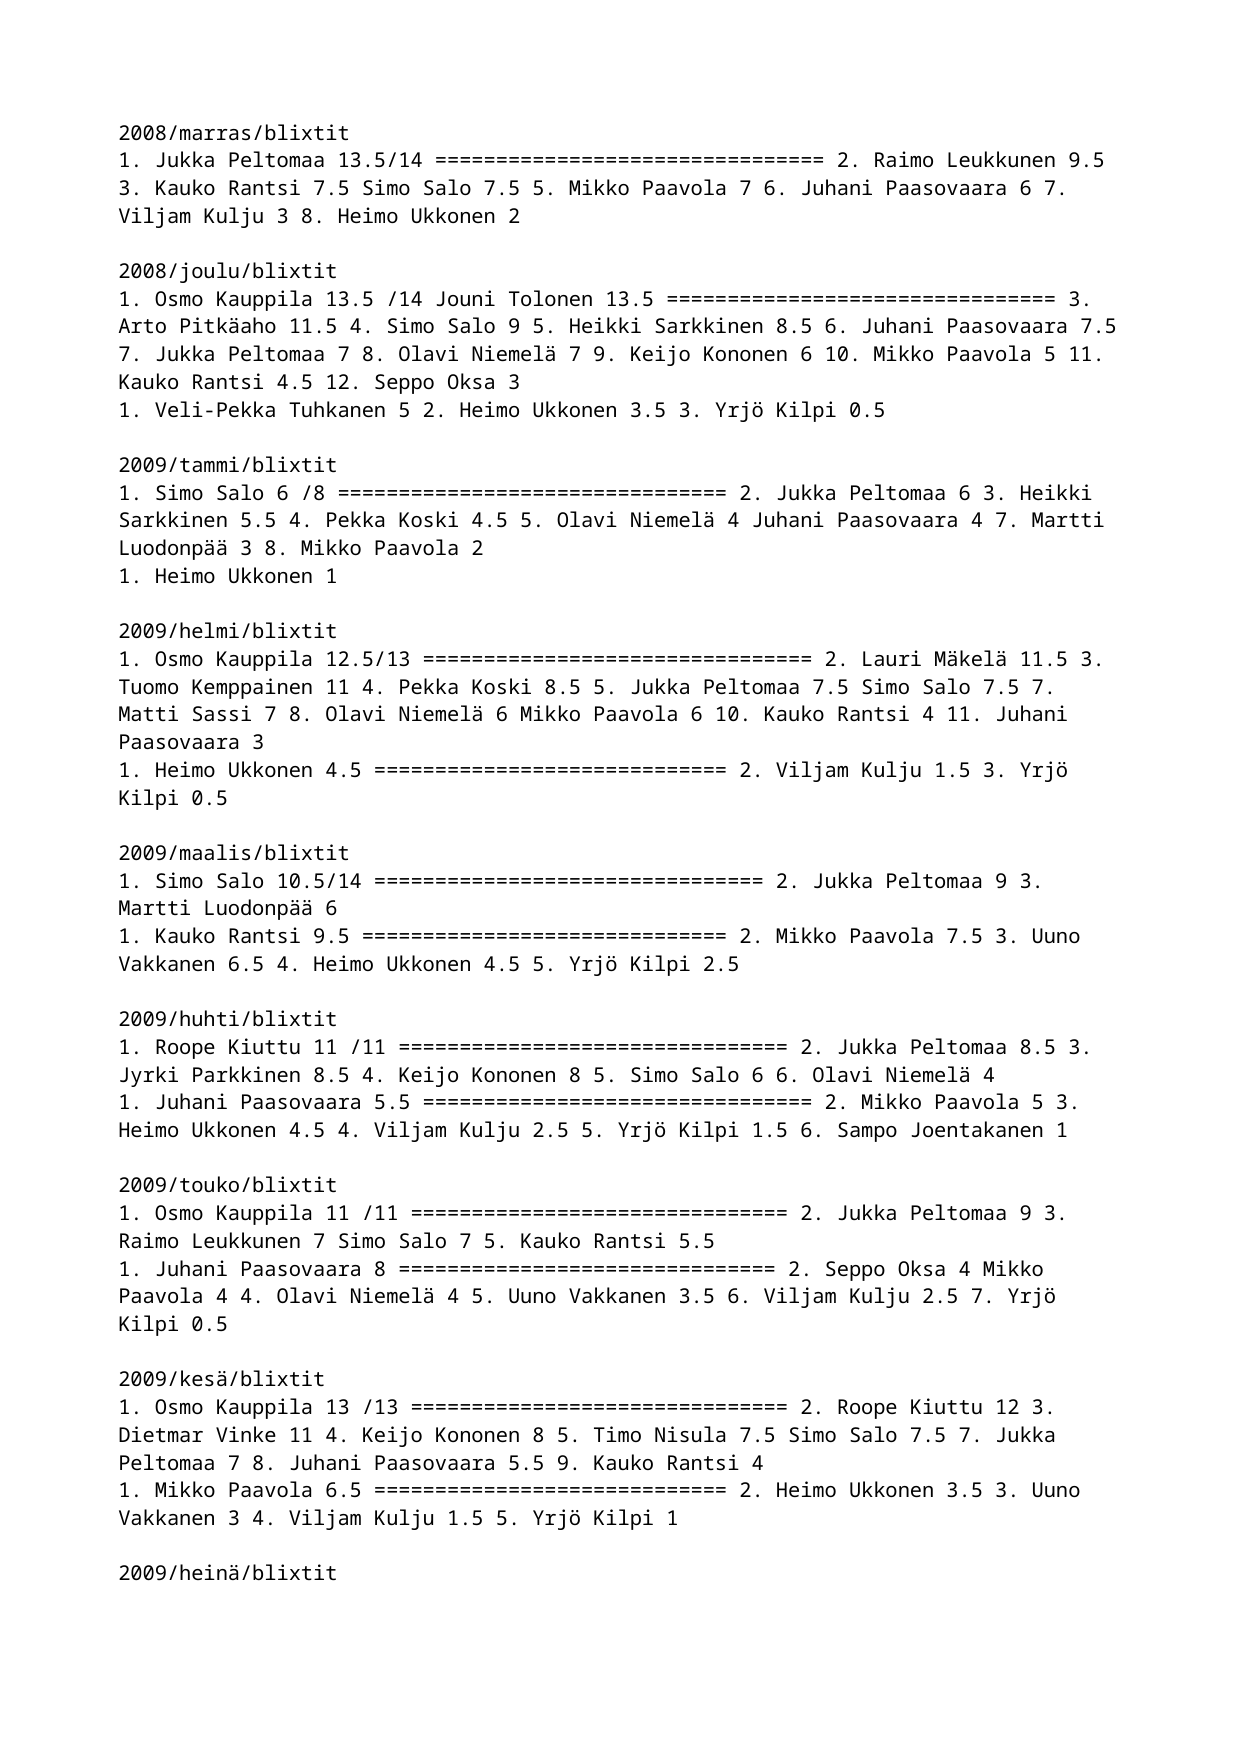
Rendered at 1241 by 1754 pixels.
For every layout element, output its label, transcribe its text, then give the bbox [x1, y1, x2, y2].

text 2008/marras/blixtit [118, 118, 1122, 146]
text 1. Mikko Paavola 6.5 ============================= 2. Heimo Ukkonen 3.5 3. Uuno Vakkanen 3 4. Viljam Kulju 1.5 5. Yrjö Kilpi 1 [118, 1476, 1122, 1531]
text 1. Juhani Paasovaara 8 =============================== 2. Seppo Oksa 4 Mikko Paavola 4 4. Olavi Niemelä 4 5. Uuno Vakkanen 3.5 6. Viljam Kulju 2.5 7. Yrjö Kilpi 0.5 [118, 1254, 1122, 1337]
text 2009/helmi/blixtit [118, 617, 1122, 644]
text 2009/kesä/blixtit [118, 1365, 1122, 1393]
text 1. Simo Salo 6 /8 ================================ 2. Jukka Peltomaa 6 3. Heikki Sarkkinen 5.5 4. Pekka Koski 4.5 5. Olavi Niemelä 4 Juhani Paasovaara 4 7. Martti Luodonpää 3 8. Mikko Paavola 2 [118, 478, 1122, 561]
text 1. Osmo Kauppila 13 /13 =============================== 2. Roope Kiuttu 12 3. Dietmar Vinke 11 4. Keijo Kononen 8 5. Timo Nisula 7.5 Simo Salo 7.5 7. Jukka Peltomaa 7 8. Juhani Paasovaara 5.5 9. Kauko Rantsi 4 [118, 1393, 1122, 1476]
text 1. Simo Salo 10.5/14 ================================ 2. Jukka Peltomaa 9 3. Martti Luodonpää 6 [118, 866, 1122, 922]
text 1. Heimo Ukkonen 1 [118, 561, 1122, 589]
text 1. Juhani Paasovaara 5.5 ================================ 2. Mikko Paavola 5 3. Heimo Ukkonen 4.5 4. Viljam Kulju 2.5 5. Yrjö Kilpi 1.5 6. Sampo Joentakanen 1 [118, 1088, 1122, 1143]
text 2009/tammi/blixtit [118, 451, 1122, 478]
text 2009/touko/blixtit [118, 1171, 1122, 1199]
text 1. Jukka Peltomaa 13.5/14 ================================ 2. Raimo Leukkunen 9.5 3. Kauko Rantsi 7.5 Simo Salo 7.5 5. Mikko Paavola 7 6. Juhani Paasovaara 6 7. Viljam Kulju 3 8. Heimo Ukkonen 2 [118, 146, 1122, 229]
text 1. Osmo Kauppila 13.5 /14 Jouni Tolonen 13.5 ================================ 3. Arto Pitkäaho 11.5 4. Simo Salo 9 5. Heikki Sarkkinen 8.5 6. Juhani Paasovaara 7.5 7. Jukka Peltomaa 7 8. Olavi Niemelä 7 9. Keijo Kononen 6 10. Mikko Paavola 5 11. Kauko Rantsi 4.5 12. Seppo Oksa 3 [118, 284, 1122, 395]
text 1. Roope Kiuttu 11 /11 ================================ 2. Jukka Peltomaa 8.5 3. Jyrki Parkkinen 8.5 4. Keijo Kononen 8 5. Simo Salo 6 6. Olavi Niemelä 4 [118, 1032, 1122, 1088]
text 2009/heinä/blixtit [118, 1559, 1122, 1587]
text 1. Osmo Kauppila 11 /11 =============================== 2. Jukka Peltomaa 9 3. Raimo Leukkunen 7 Simo Salo 7 5. Kauko Rantsi 5.5 [118, 1199, 1122, 1254]
text 1. Heimo Ukkonen 4.5 ============================= 2. Viljam Kulju 1.5 3. Yrjö Kilpi 0.5 [118, 755, 1122, 811]
text 1. Osmo Kauppila 12.5/13 ================================ 2. Lauri Mäkelä 11.5 3. Tuomo Kemppainen 11 4. Pekka Koski 8.5 5. Jukka Peltomaa 7.5 Simo Salo 7.5 7. Matti Sassi 7 8. Olavi Niemelä 6 Mikko Paavola 6 10. Kauko Rantsi 4 11. Juhani Paasovaara 3 [118, 644, 1122, 755]
text 2009/maalis/blixtit [118, 838, 1122, 866]
text 1. Kauko Rantsi 9.5 ============================== 2. Mikko Paavola 7.5 3. Uuno Vakkanen 6.5 4. Heimo Ukkonen 4.5 5. Yrjö Kilpi 2.5 [118, 922, 1122, 977]
text 1. Veli-Pekka Tuhkanen 5 2. Heimo Ukkonen 3.5 3. Yrjö Kilpi 0.5 [118, 395, 1122, 423]
text 2008/joulu/blixtit [118, 257, 1122, 284]
text 2009/huhti/blixtit [118, 1005, 1122, 1032]
